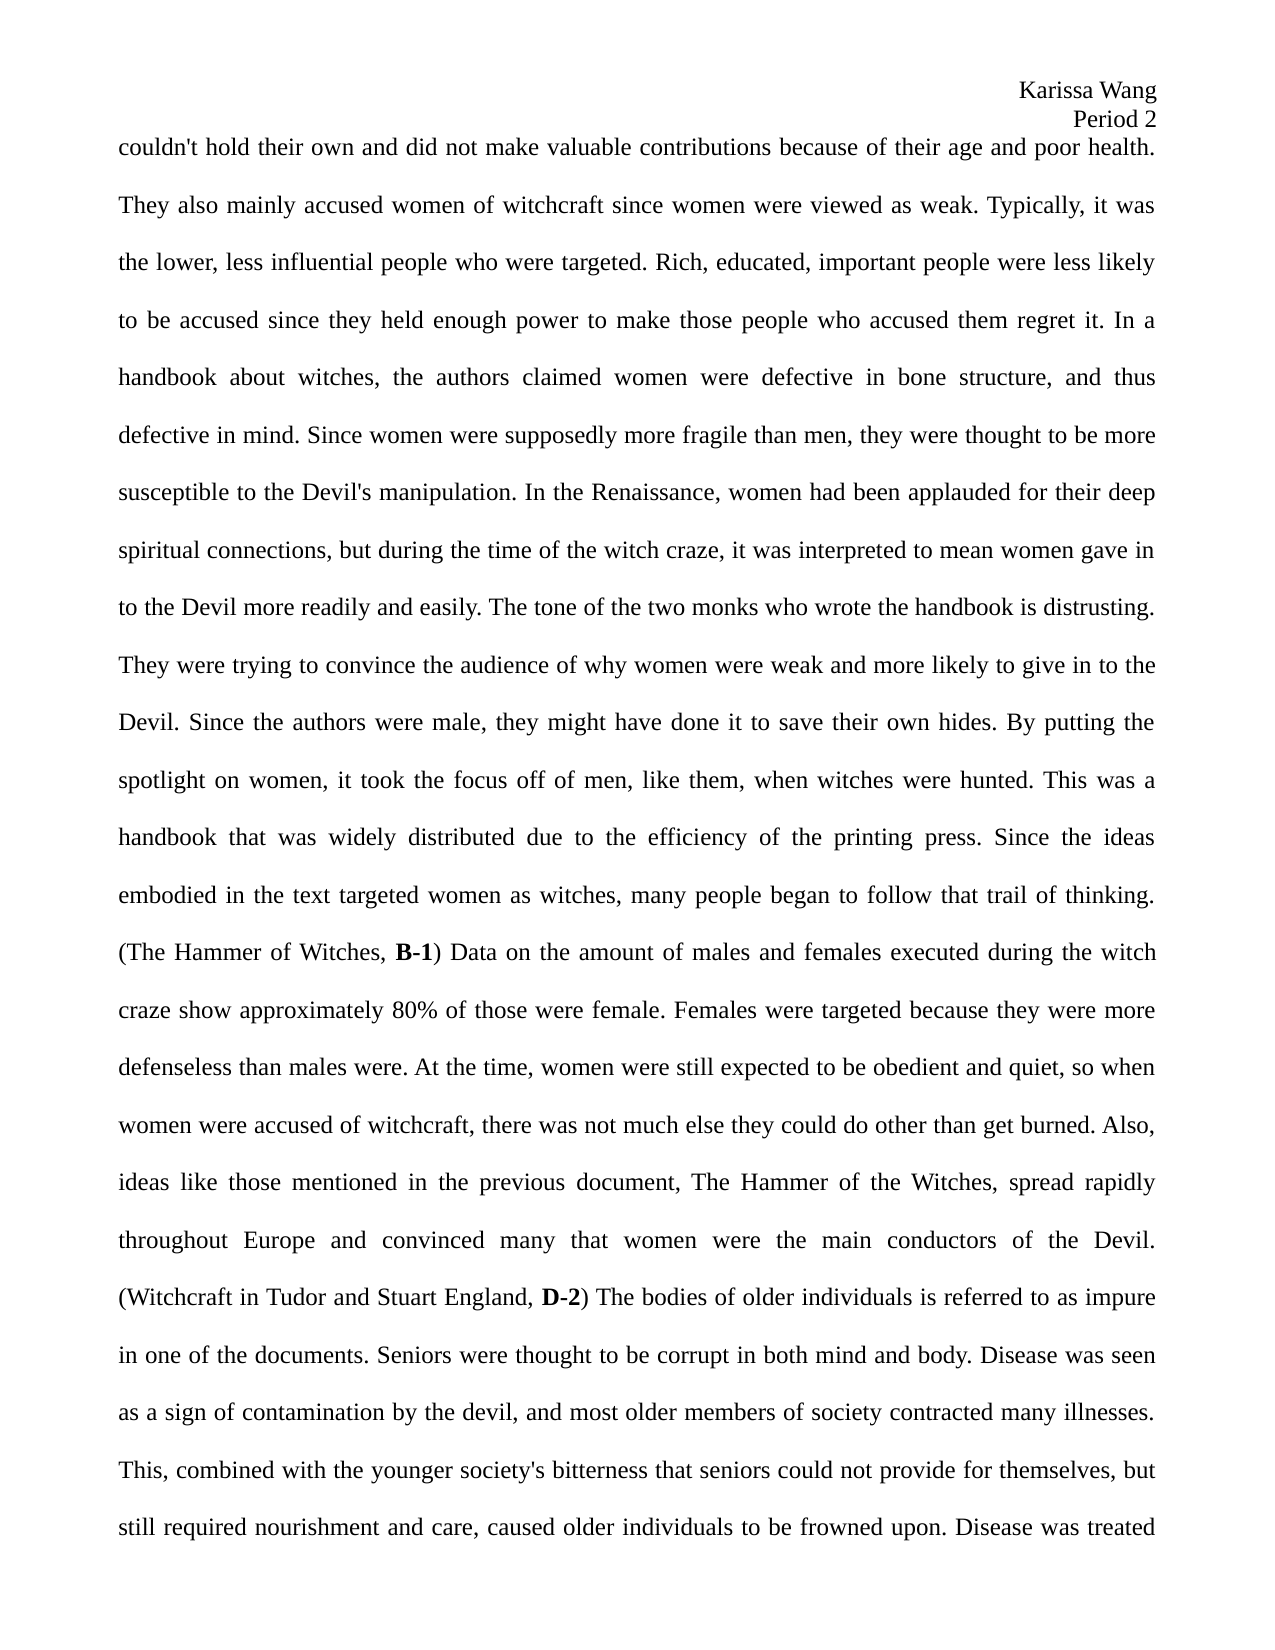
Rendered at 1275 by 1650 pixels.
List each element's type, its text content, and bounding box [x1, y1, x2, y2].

text couldn't hold their own and did not make valuable contributions because of their age and poor health. They also mainly accused women of witchcraft since women were viewed as weak. Typically, it was the lower, less influential people who were targeted. Rich, educated, important people were less likely to be accused since they held enough power to make those people who accused them regret it. In a handbook about witches, the authors claimed women were defective in bone structure, and thus defective in mind. Since women were supposedly more fragile than men, they were thought to be more susceptible to the Devil's manipulation. In the Renaissance, women had been applauded for their deep spiritual connections, but during the time of the witch craze, it was interpreted to mean women gave in to the Devil more readily and easily. The tone of the two monks who wrote the handbook is distrusting. They were trying to convince the audience of why women were weak and more likely to give in to the Devil. Since the authors were male, they might have done it to save their own hides. By putting the spotlight on women, it took the focus off of men, like them, when witches were hunted. This was a handbook that was widely distributed due to the efficiency of the printing press. Since the ideas embodied in the text targeted women as witches, many people began to follow that trail of thinking. (The Hammer of Witches, B-1) Data on the amount of males and females executed during the witch craze show approximately 80% of those were female. Females were targeted because they were more defenseless than males were. At the time, women were still expected to be obedient and quiet, so when women were accused of witchcraft, there was not much else they could do other than get burned. Also, ideas like those mentioned in the previous document, The Hammer of the Witches, spread rapidly throughout Europe and convinced many that women were the main conductors of the Devil. (Witchcraft in Tudor and Stuart England, D-2) The bodies of older individuals is referred to as impure in one of the documents. Seniors were thought to be corrupt in both mind and body. Disease was seen as a sign of contamination by the devil, and most older members of society contracted many illnesses. This, combined with the younger society's bitterness that seniors could not provide for themselves, but still required nourishment and care, caused older individuals to be frowned upon. Disease was treated [118, 132, 1157, 1541]
